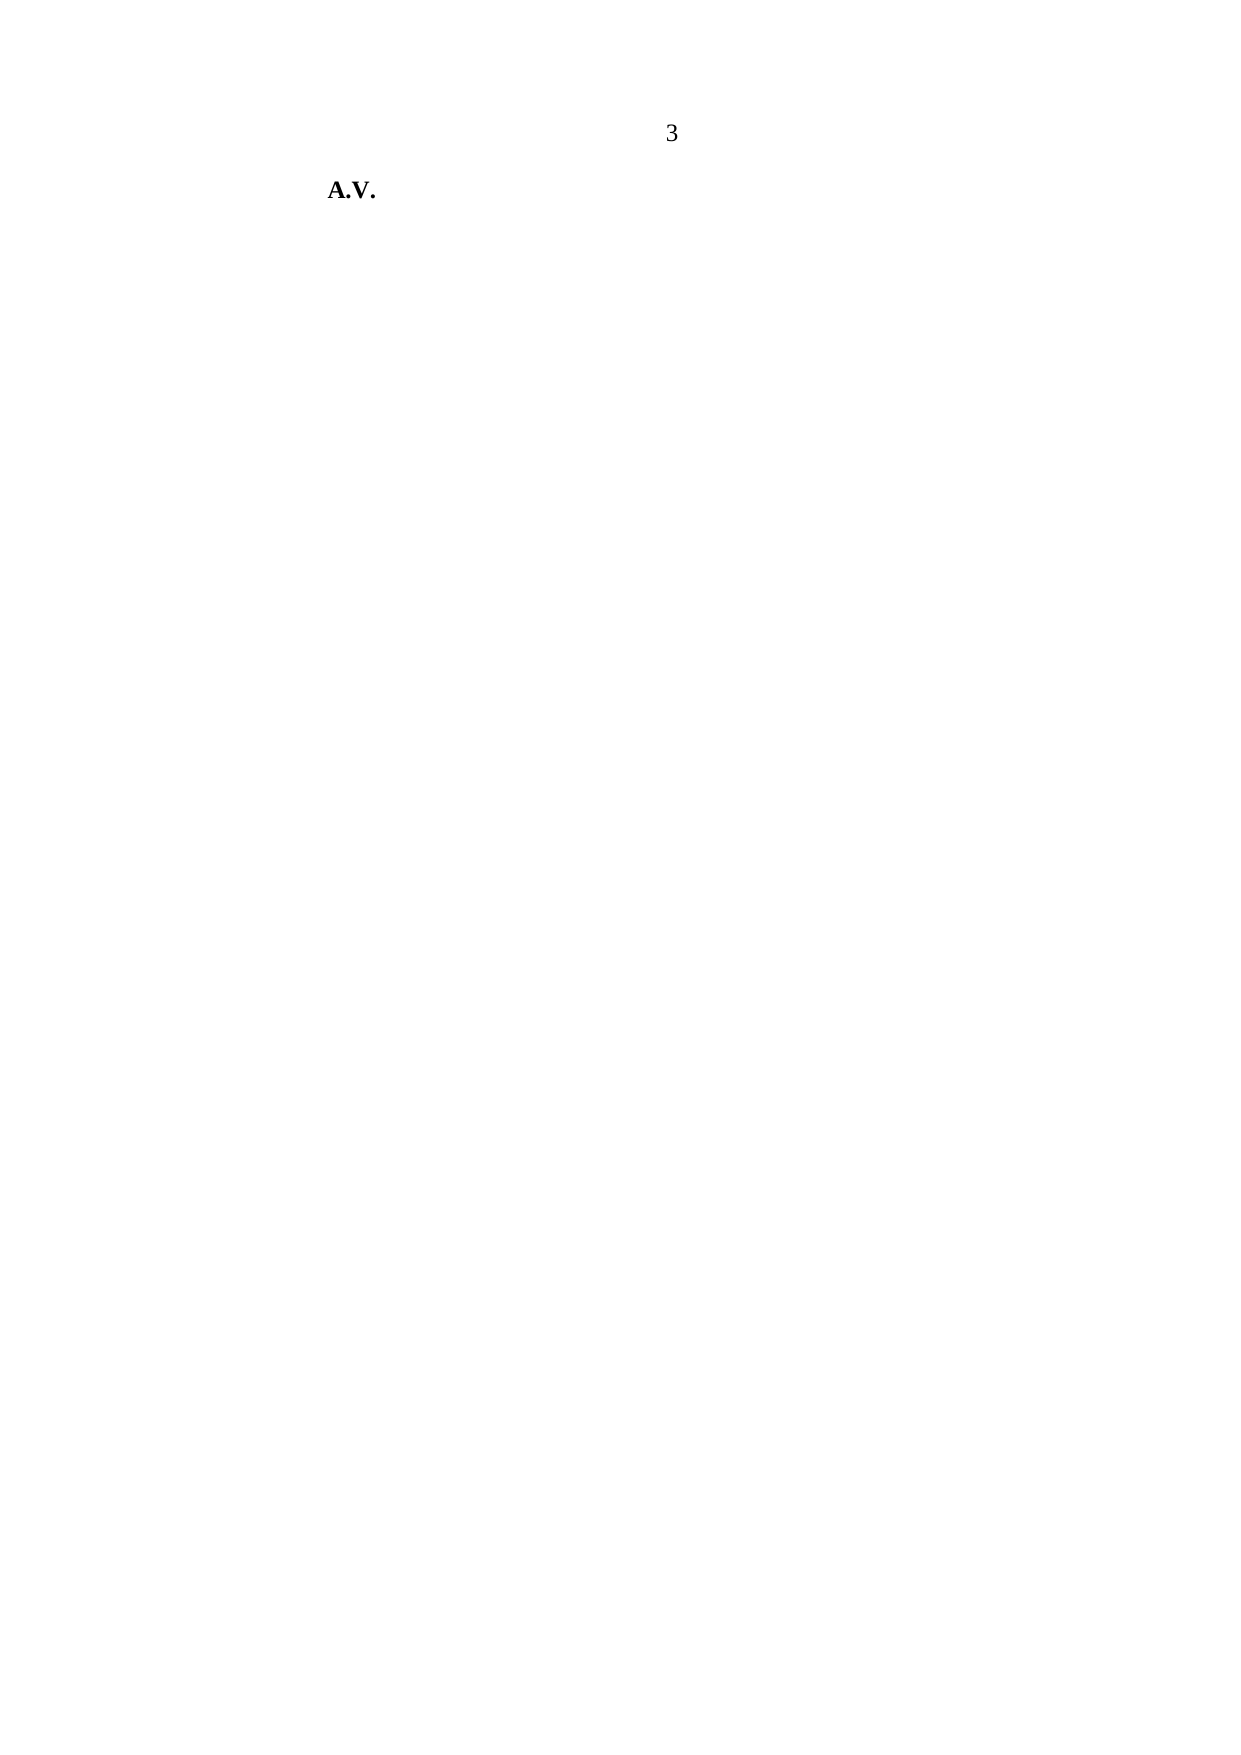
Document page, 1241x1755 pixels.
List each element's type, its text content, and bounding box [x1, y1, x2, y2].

text A.V. [327, 176, 1156, 204]
